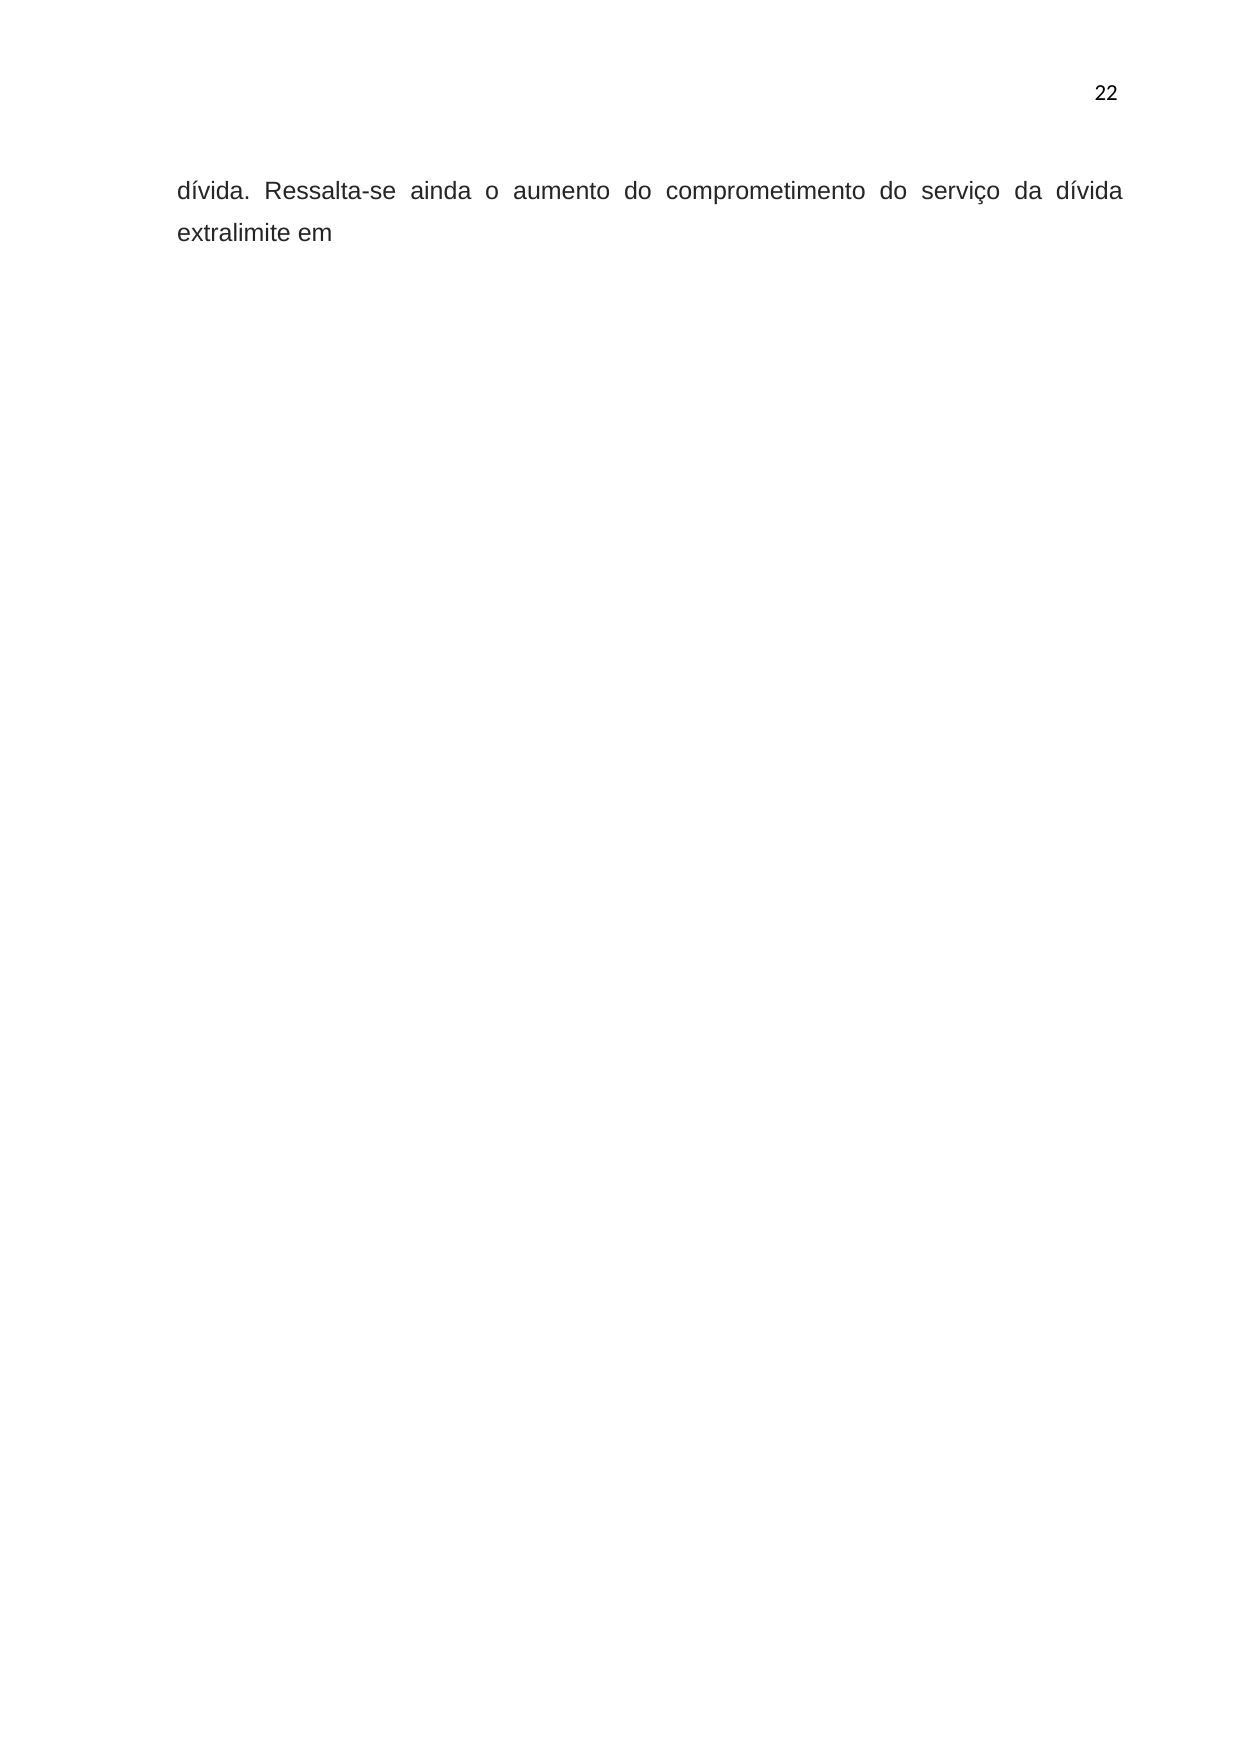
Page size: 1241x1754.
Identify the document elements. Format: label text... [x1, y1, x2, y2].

text dívida. Ressalta-se ainda o aumento do comprometimento do serviço da dívida extralimite em [177, 176, 1124, 247]
